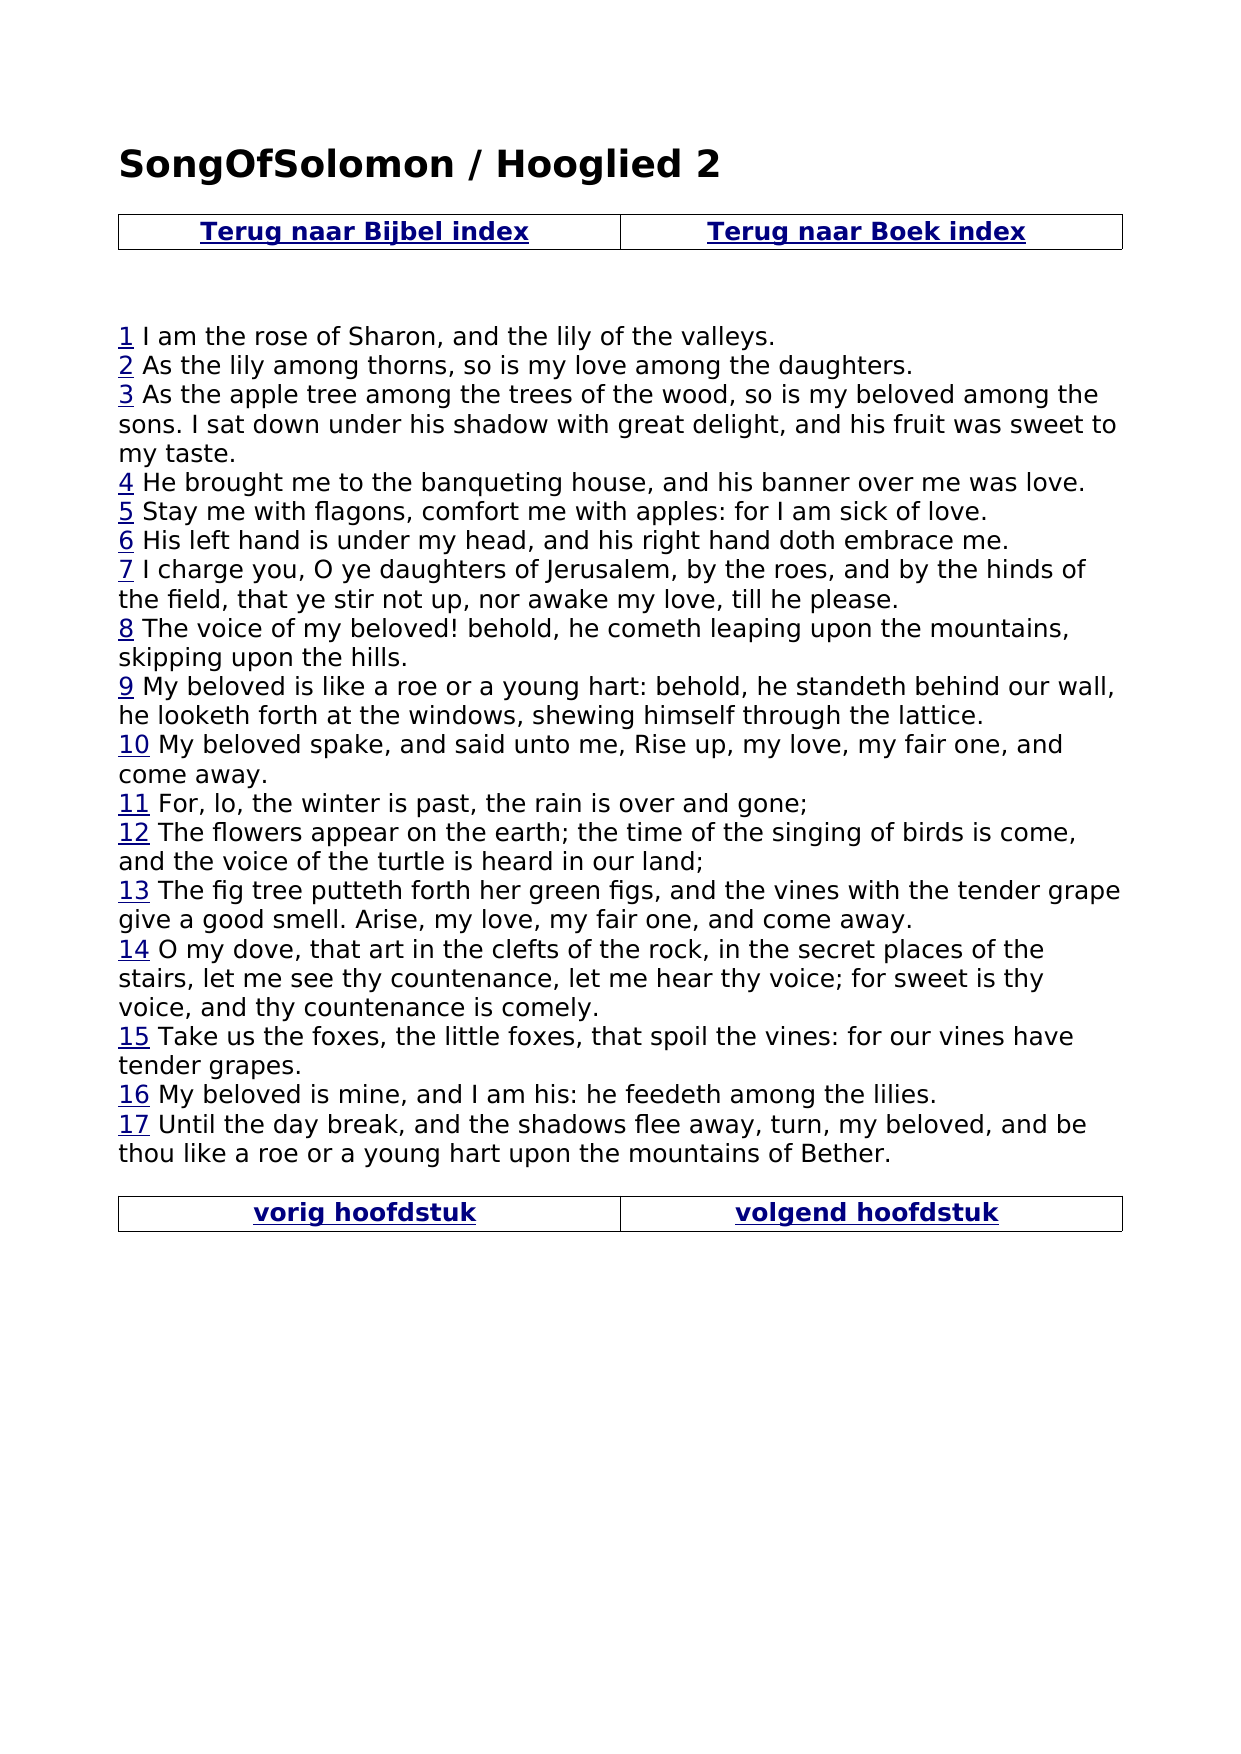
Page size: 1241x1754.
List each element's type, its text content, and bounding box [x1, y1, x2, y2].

text 1 I am the rose of Sharon, and the lily of the valleys. 2 As the lily among thorns, so is my love among the daughters. 3 As the apple tree among the trees of the wood, so is my beloved among the sons. I sat down under his shadow with great delight, and his fruit was sweet to my taste. 4 He brought me to the banqueting house, and his banner over me was love. 5 Stay me with flagons, comfort me with apples: for I am sick of love. 6 His left hand is under my head, and his right hand doth embrace me. 7 I charge you, O ye daughters of Jerusalem, by the roes, and by the hinds of the field, that ye stir not up, nor awake my love, till he please. 8 The voice of my beloved! behold, he cometh leaping upon the mountains, skipping upon the hills. 9 My beloved is like a roe or a young hart: behold, he standeth behind our wall, he looketh forth at the windows, shewing himself through the lattice. 10 My beloved spake, and said unto me, Rise up, my love, my fair one, and come away. 11 For, lo, the winter is past, the rain is over and gone; 12 The flowers appear on the earth; the time of the singing of birds is come, and the voice of the turtle is heard in our land; 13 The fig tree putteth forth her green figs, and the vines with the tender grape give a good smell. Arise, my love, my fair one, and come away. 14 O my dove, that art in the clefts of the rock, in the secret places of the stairs, let me see thy countenance, let me hear thy voice; for sweet is thy voice, and thy countenance is comely. 15 Take us the foxes, the little foxes, that spoil the vines: for our vines have tender grapes. 16 My beloved is mine, and I am his: he feedeth among the lilies. 17 Until the day break, and the shadows flee away, turn, my beloved, and be thou like a roe or a young hart upon the mountains of Bether. [118, 264, 1122, 1168]
table_header Terug naar Boek index [621, 215, 1122, 249]
table_header Terug naar Bijbel index [119, 215, 620, 249]
subtitle SongOfSolomon / Hooglied 2 [118, 143, 1122, 187]
table_header volgend hoofdstuk [621, 1197, 1122, 1231]
table_header vorig hoofdstuk [119, 1197, 620, 1231]
